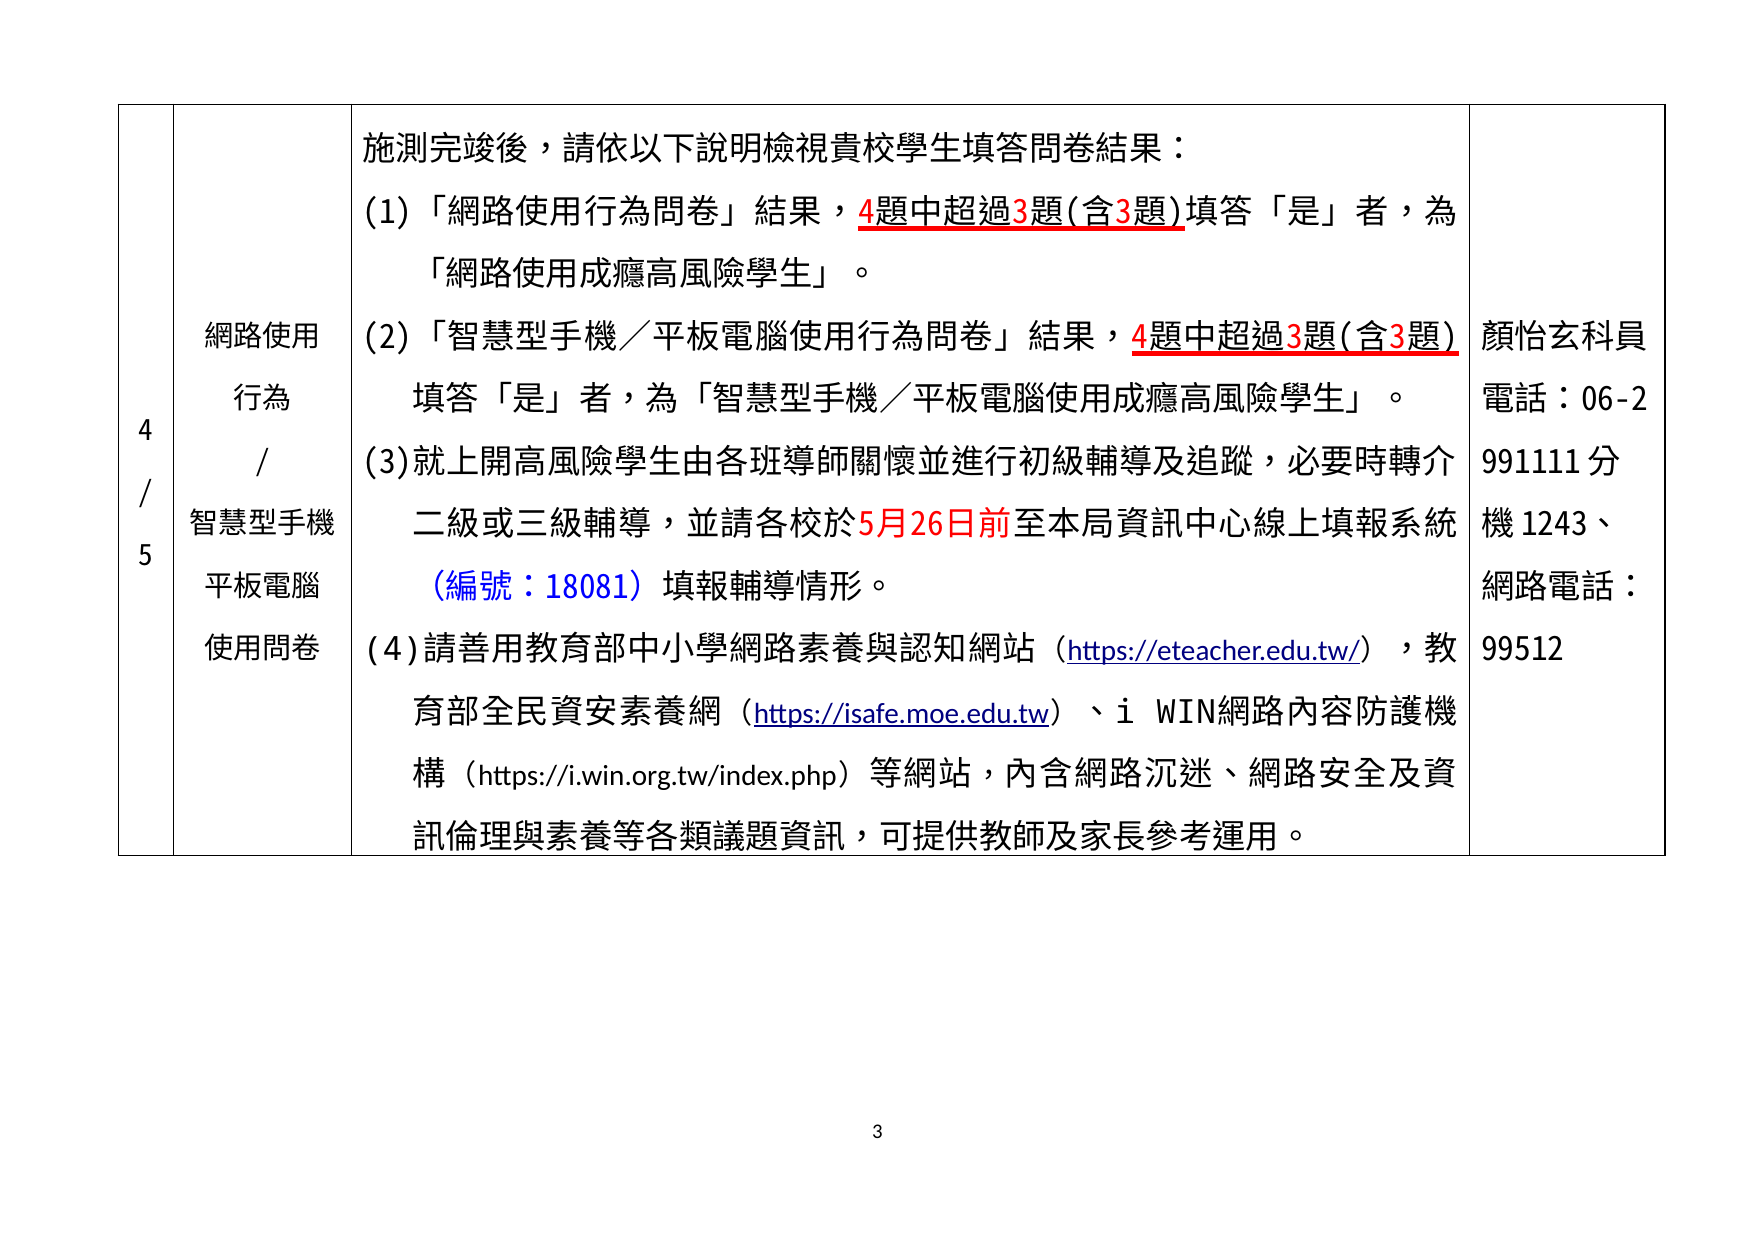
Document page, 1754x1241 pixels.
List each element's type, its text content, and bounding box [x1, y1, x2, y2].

table_cell 4 / 5 [119, 105, 173, 854]
table_cell 網路使用 行為 / 智慧型手機 平板電腦 使用問卷 [174, 105, 351, 854]
table_cell 施測完竣後，請依以下說明檢視貴校學生填答問卷結果： (1)「網路使用行為問卷」結果，4題中超過3題(含3題)填答「是」者，為「網路使用成癮高風險學生」。 (2)「智慧型手機／平板電腦使用行為問卷」結果，4題中超過3題(含3題)填答「是」者，為「智慧型手機／平板電腦使用成癮高風險學生」。 (3)就上開高風險學生由各班導師關懷並進行初級輔導及追蹤，必要時轉介二級或三級輔導，並請各校於5月26日前至本局資訊中心線上填報系統（編號：18081）填報輔導情形。 (4)請善用教育部中小學網路素養與認知網站（https://eteacher.edu.tw/），教育部全民資安素養網（https://isafe.moe.edu.tw）、i WIN網路內容防護機構（https://i.win.org.tw/index.php）等網站，內含網路沉迷、網路安全及資訊倫理與素養等各類議題資訊，可提供教師及家長參考運用。 [352, 105, 1469, 854]
table_cell 顏怡玄科員 電話：06-2991111分機1243、網路電話：99512 [1470, 105, 1664, 854]
